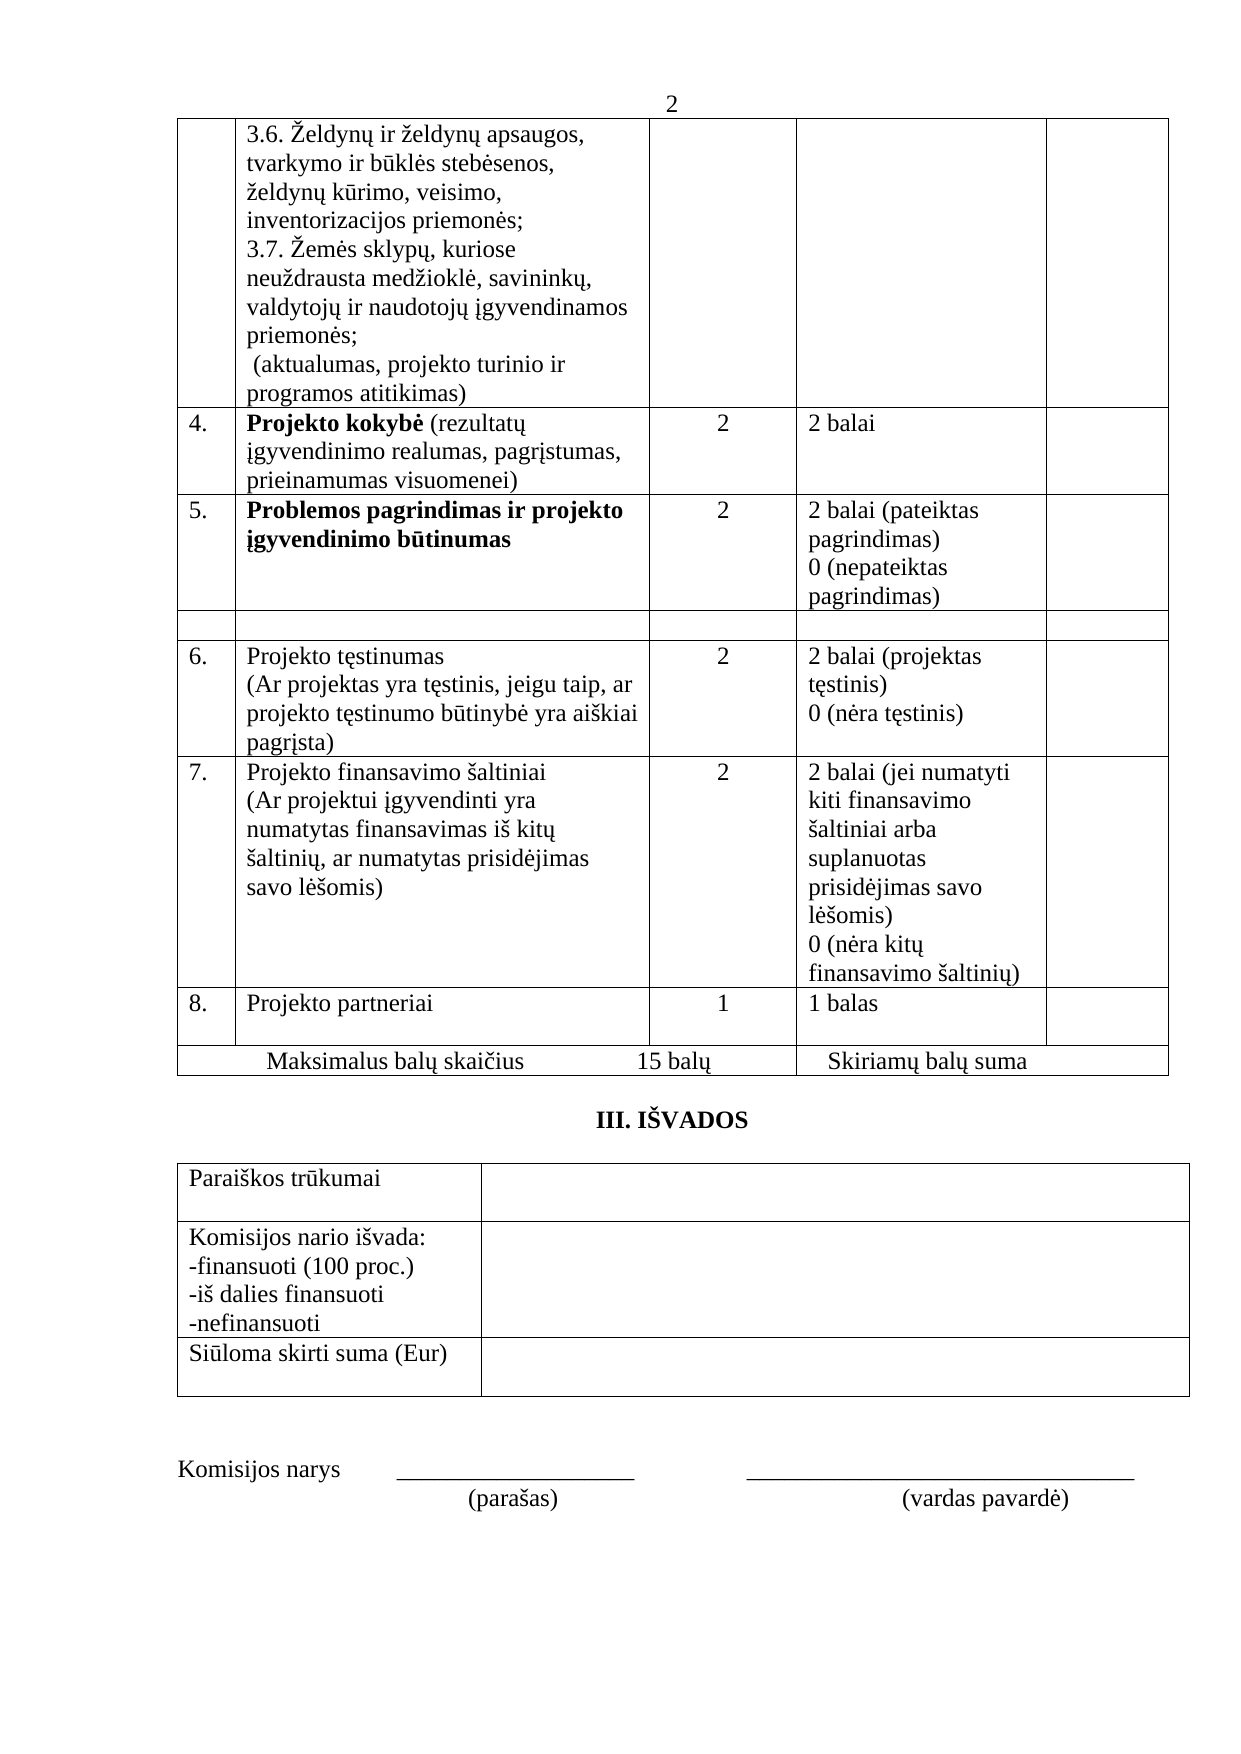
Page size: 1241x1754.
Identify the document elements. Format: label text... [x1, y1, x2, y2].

table_cell [224, 611, 235, 640]
table_cell [1035, 611, 1046, 640]
table_cell 7. [178, 757, 235, 987]
text (parašas) (vardas pavardė) [177, 1483, 1167, 1512]
text III. IŠVADOS [177, 1105, 1167, 1134]
table_cell 2 [650, 641, 796, 756]
table_cell Projekto partneriai [638, 988, 649, 1045]
table_cell Siūloma skirti suma (Eur) [470, 1338, 481, 1396]
table_cell [1047, 408, 1168, 494]
table_cell [482, 1338, 1189, 1396]
table_cell 2 balai (pateiktas pagrindimas) 0 (nepateiktas pagrindimas) [797, 495, 808, 610]
table_cell [786, 611, 796, 640]
table_cell [1047, 988, 1168, 1045]
text Komisijos narys ___________________ _______________________________ [177, 1454, 1167, 1483]
table_cell [1047, 119, 1168, 407]
table_cell [1158, 611, 1168, 640]
table_header Paraiškos trūkumai [470, 1164, 481, 1221]
table_cell 2 balai (projektas tęstinis) 0 (nėra tęstinis) [797, 641, 1046, 756]
table_cell 2 balai (pateiktas pagrindimas) 0 (nepateiktas pagrindimas) [1035, 495, 1046, 610]
table_cell [650, 119, 796, 407]
table_cell [236, 611, 246, 640]
table_cell [1047, 757, 1168, 987]
table_cell Projekto partneriai [236, 988, 246, 1045]
table_cell [178, 611, 188, 640]
table_cell 4. [178, 408, 235, 494]
table_cell 5. [178, 495, 235, 610]
table_cell 2 [650, 757, 796, 987]
table_cell [797, 611, 808, 640]
table_cell 2 balai [797, 408, 1046, 494]
table_cell [650, 611, 660, 640]
table_cell 8. [178, 988, 235, 1045]
table_cell 6. [178, 641, 235, 756]
table_cell [1047, 611, 1057, 640]
table_cell [638, 611, 649, 640]
table_cell 1 [650, 988, 796, 1045]
table_cell [1047, 641, 1168, 756]
table_cell [797, 119, 1046, 407]
table_header [482, 1164, 1189, 1221]
table_cell [482, 1222, 1189, 1337]
table_cell Siūloma skirti suma (Eur) [178, 1338, 188, 1396]
table_header Paraiškos trūkumai [178, 1164, 188, 1221]
table_cell [178, 119, 235, 407]
table_cell 2 [650, 495, 796, 610]
table_cell 1 balas [797, 988, 1046, 1045]
table_cell Projekto finansavimo šaltiniai (Ar projektui įgyvendinti yra numatytas finansavimas iš kitų šaltinių, ar numatytas prisidėjimas savo lėšomis) [236, 757, 649, 987]
table_cell Problemos pagrindimas ir projekto įgyvendinimo būtinumas [236, 495, 649, 610]
table_cell [1047, 495, 1168, 610]
table_cell 2 [650, 408, 796, 494]
